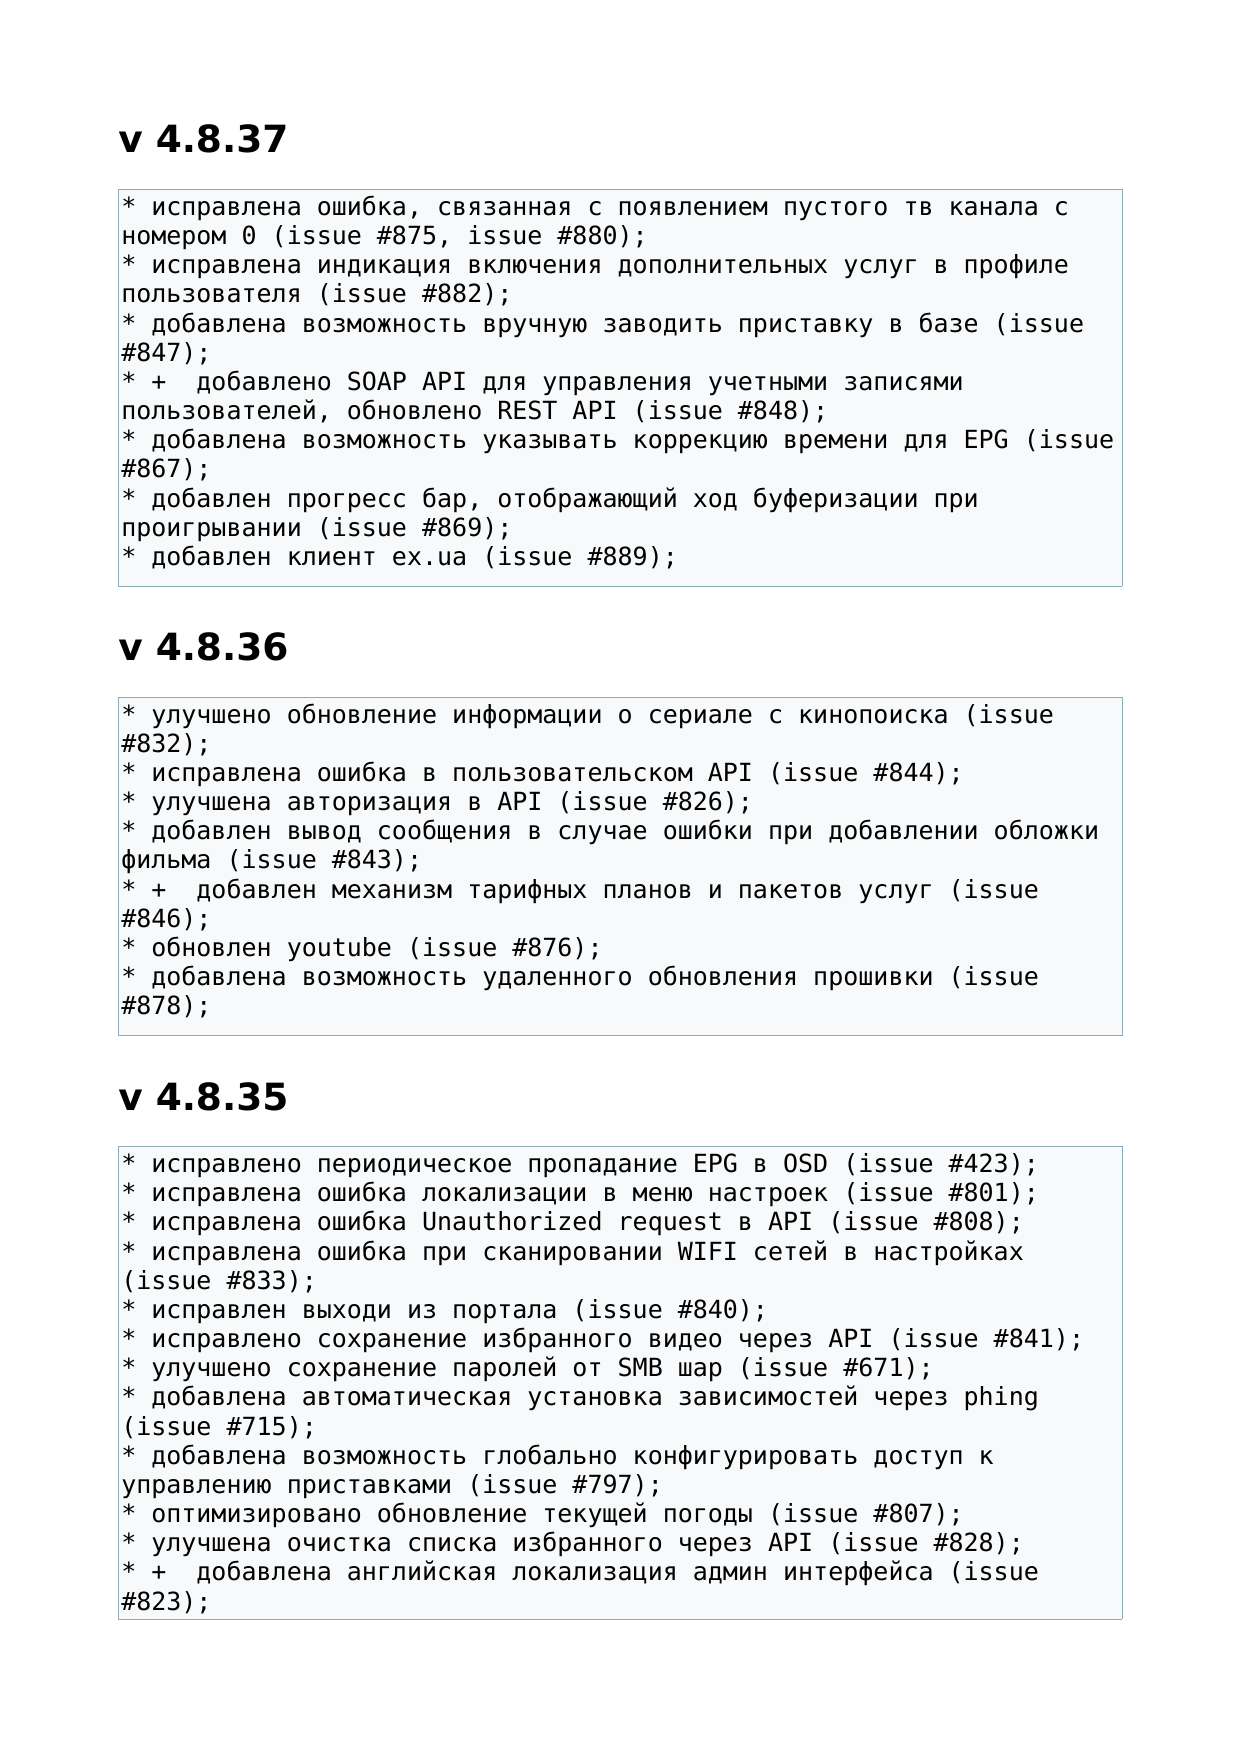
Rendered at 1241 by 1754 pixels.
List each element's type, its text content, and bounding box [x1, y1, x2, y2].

subtitle v 4.8.36 [118, 626, 1122, 669]
table_header * исправлено периодическое пропадание EPG в OSD (issue #423); * исправлена ошибка локализации в меню настроек (issue #801); * исправлена ошибка Unauthorized request в API (issue #808); * исправлена ошибка при сканировании WIFI сетей в настройках (issue #833); * исправлен выходи из портала (issue #840); * исправлено сохранение избранного видео через API (issue #841); * улучшено сохранение паролей от SMB шар (issue #671); * добавлена автоматическая установка зависимостей через phing (issue #715); * добавлена возможность глобально конфигурировать доступ к управлению приставками (issue #797); * оптимизировано обновление текущей погоды (issue #807); * улучшена очистка списка избранного через API (issue #828); * + добавлена английская локализация админ интерфейса (issue #823); [119, 1147, 1122, 1619]
table_header * исправлена ошибка, связанная с появлением пустого тв канала с номером 0 (issue #875, issue #880); * исправлена индикация включения дополнительных услуг в профиле пользователя (issue #882); * добавлена возможность вручную заводить приставку в базе (issue #847); * + добавлено SOAP API для управления учетными записями пользователей, обновлено REST API (issue #848); * добавлена возможность указывать коррекцию времени для EPG (issue #867); * добавлен прогресс бар, отображающий ход буферизации при проигрывании (issue #869); * добавлен клиент ex.ua (issue #889); [119, 190, 1122, 586]
table_header * улучшено обновление информации о сериале с кинопоиска (issue #832); * исправлена ошибка в пользовательском API (issue #844); * улучшена авторизация в API (issue #826); * добавлен вывод сообщения в случае ошибки при добавлении обложки фильма (issue #843); * + добавлен механизм тарифных планов и пакетов услуг (issue #846); * обновлен youtube (issue #876); * добавлена возможность удаленного обновления прошивки (issue #878); [119, 698, 1122, 1035]
subtitle v 4.8.37 [118, 118, 1122, 162]
subtitle v 4.8.35 [118, 1075, 1122, 1119]
